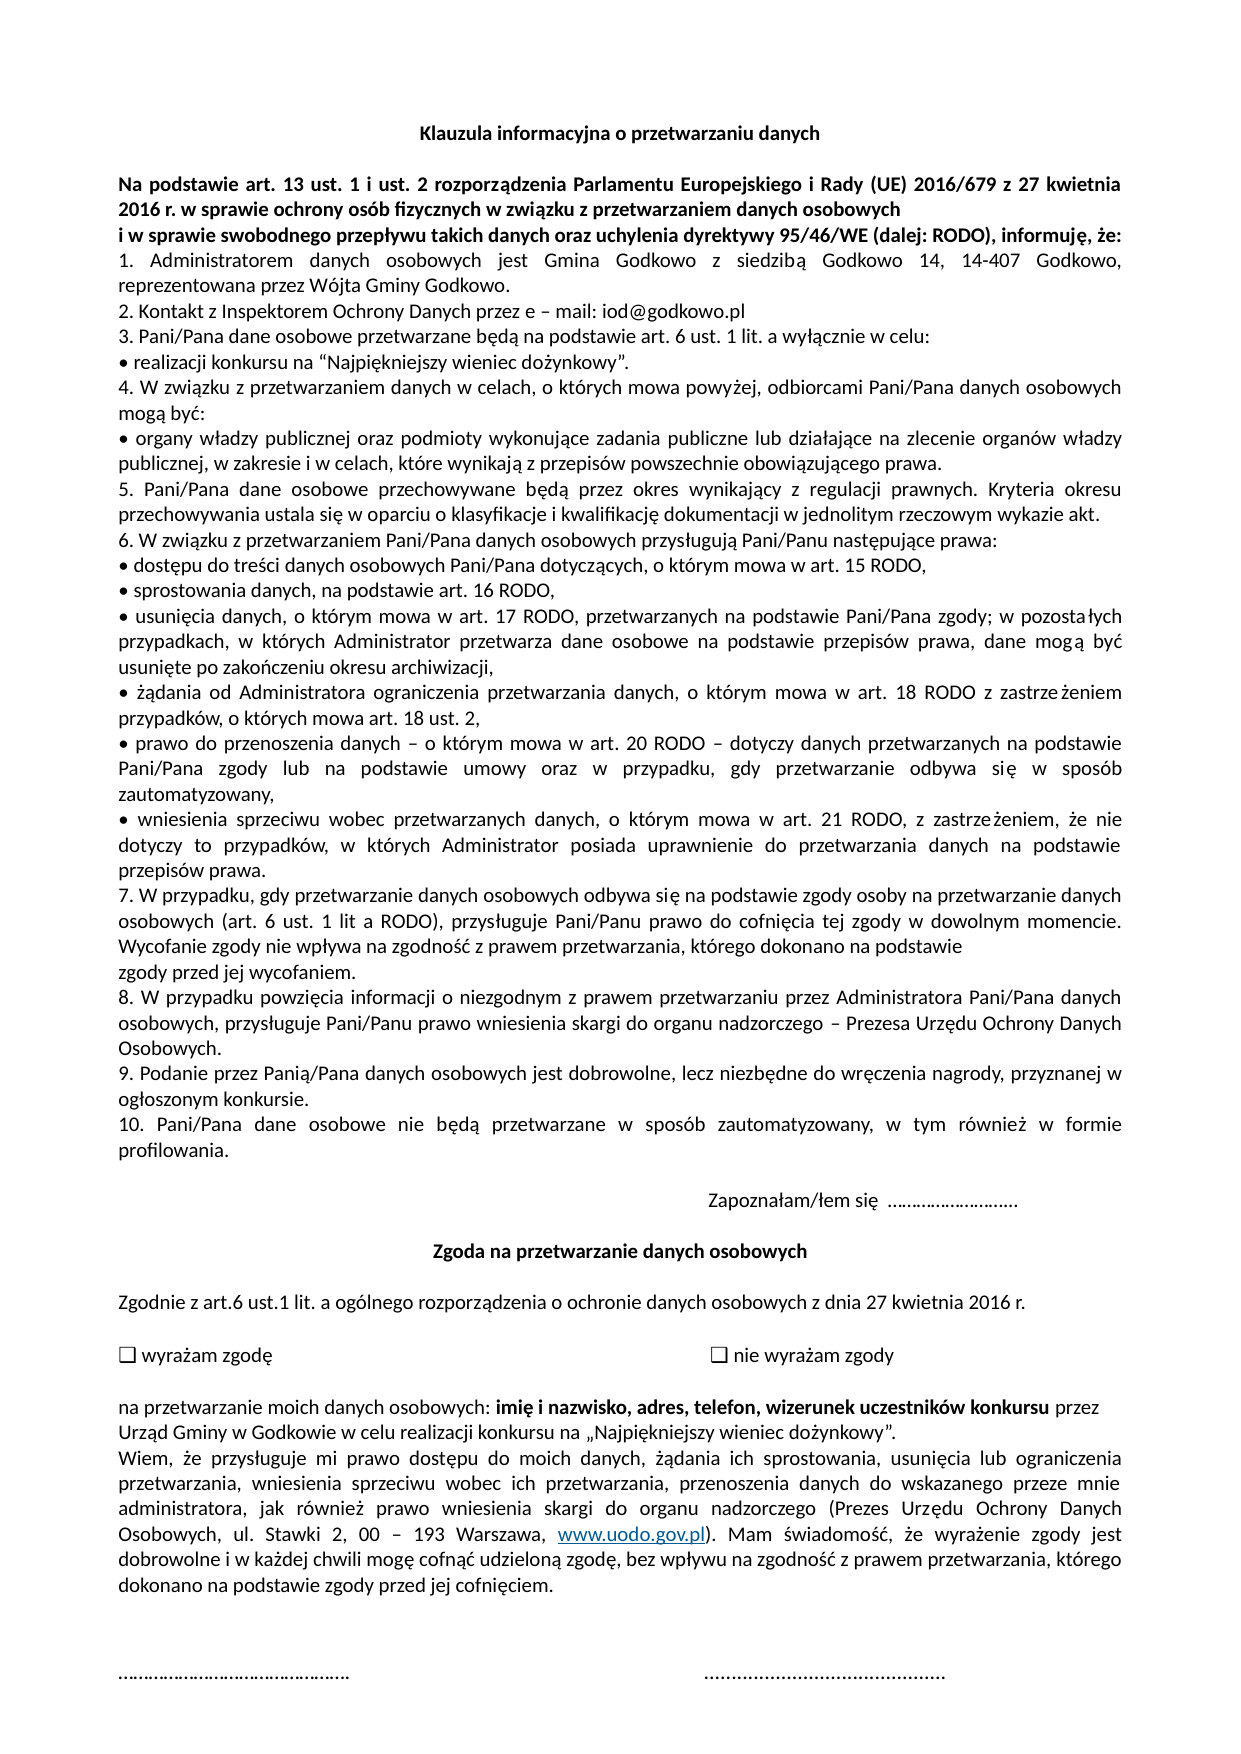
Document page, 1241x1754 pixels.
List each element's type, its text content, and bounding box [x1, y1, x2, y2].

text • żądania od Administratora ograniczenia przetwarzania danych, o którym mowa w art. 18 RODO z zastrzeżeniem przypadków, o których mowa art. 18 ust. 2, [118, 679, 1122, 730]
text 7. W przypadku, gdy przetwarzanie danych osobowych odbywa się na podstawie zgody osoby na przetwarzanie danych osobowych (art. 6 ust. 1 lit a RODO), przysługuje Pani/Panu prawo do cofnięcia tej zgody w dowolnym momencie. Wycofanie zgody nie wpływa na zgodność z prawem przetwarzania, którego dokonano na podstawie [118, 883, 1122, 959]
text Zapoznałam/łem się ……………………... [634, 1188, 1122, 1213]
text • organy władzy publicznej oraz podmioty wykonujące zadania publiczne lub działające na zlecenie organów władzy publicznej, w zakresie i w celach, które wynikają z przepisów powszechnie obowiązującego prawa. [118, 425, 1122, 476]
text Na podstawie art. 13 ust. 1 i ust. 2 rozporządzenia Parlamentu Europejskiego i Rady (UE) 2016/679 z 27 kwietnia 2016 r. w sprawie ochrony osób fizycznych w związku z przetwarzaniem danych osobowych [118, 171, 1122, 222]
text 8. W przypadku powzięcia informacji o niezgodnym z prawem przetwarzaniu przez Administratora Pani/Pana danych osobowych, przysługuje Pani/Panu prawo wniesienia skargi do organu nadzorczego – Prezesa Urzędu Ochrony Danych Osobowych. [118, 984, 1122, 1061]
text 6. W związku z przetwarzaniem Pani/Pana danych osobowych przysługują Pani/Panu następujące prawa: [118, 527, 1122, 552]
text • realizacji konkursu na “Najpiękniejszy wieniec dożynkowy”. [118, 349, 1122, 374]
text Zgoda na przetwarzanie danych osobowych [118, 1238, 1122, 1264]
text 1. Administratorem danych osobowych jest Gmina Godkowo z siedzibą Godkowo 14, 14-407 Godkowo, reprezentowana przez Wójta Gminy Godkowo. [118, 247, 1122, 298]
text ❑ wyrażam zgodę ❑ nie wyrażam zgody [118, 1340, 1122, 1368]
text 9. Podanie przez Panią/Pana danych osobowych jest dobrowolne, lecz niezbędne do wręczenia nagrody, przyznanej w ogłoszonym konkursie. [118, 1061, 1122, 1111]
text • dostępu do treści danych osobowych Pani/Pana dotyczących, o którym mowa w art. 15 RODO, [118, 552, 1122, 578]
text 4. W związku z przetwarzaniem danych w celach, o których mowa powyżej, odbiorcami Pani/Pana danych osobowych mogą być: [118, 374, 1122, 425]
text ………………………………………. ............................................ [118, 1658, 1122, 1685]
text • prawo do przenoszenia danych – o którym mowa w art. 20 RODO – dotyczy danych przetwarzanych na podstawie Pani/Pana zgody lub na podstawie umowy oraz w przypadku, gdy przetwarzanie odbywa się w sposób zautomatyzowany, [118, 730, 1122, 806]
text 3. Pani/Pana dane osobowe przetwarzane będą na podstawie art. 6 ust. 1 lit. a wyłącznie w celu: [118, 323, 1122, 349]
text zgody przed jej wycofaniem. [118, 959, 1122, 984]
text Wiem, że przysługuje mi prawo dostępu do moich danych, żądania ich sprostowania, usunięcia lub ograniczenia przetwarzania, wniesienia sprzeciwu wobec ich przetwarzania, przenoszenia danych do wskazanego przeze mnie administratora, jak również prawo wniesienia skargi do organu nadzorczego (Prezes Urzędu Ochrony Danych Osobowych, ul. Stawki 2, 00 – 193 Warszawa, www.uodo.gov.pl). Mam świadomość, że wyrażenie zgody jest dobrowolne i w każdej chwili mogę cofnąć udzieloną zgodę, bez wpływu na zgodność z prawem przetwarzania, którego dokonano na podstawie zgody przed jej cofnięciem. [118, 1445, 1122, 1597]
text • usunięcia danych, o którym mowa w art. 17 RODO, przetwarzanych na podstawie Pani/Pana zgody; w pozostałych przypadkach, w których Administrator przetwarza dane osobowe na podstawie przepisów prawa, dane mogą być usunięte po zakończeniu okresu archiwizacji, [118, 603, 1122, 679]
text 5. Pani/Pana dane osobowe przechowywane będą przez okres wynikający z regulacji prawnych. Kryteria okresu przechowywania ustala się w oparciu o klasyfikacje i kwalifikację dokumentacji w jednolitym rzeczowym wykazie akt. [118, 476, 1122, 527]
text • sprostowania danych, na podstawie art. 16 RODO, [118, 578, 1122, 603]
text Zgodnie z art.6 ust.1 lit. a ogólnego rozporządzenia o ochronie danych osobowych z dnia 27 kwietnia 2016 r. [118, 1289, 1122, 1315]
text i w sprawie swobodnego przepływu takich danych oraz uchylenia dyrektywy 95/46/WE (dalej: RODO), informuję, że: [118, 222, 1122, 247]
text 10. Pani/Pana dane osobowe nie będą przetwarzane w sposób zautomatyzowany, w tym również w formie profilowania. [118, 1111, 1122, 1162]
text Klauzula informacyjna o przetwarzaniu danych [118, 120, 1122, 146]
text na przetwarzanie moich danych osobowych: imię i nazwisko, adres, telefon, wizerunek uczestników konkursu przez Urząd Gminy w Godkowie w celu realizacji konkursu na „Najpiękniejszy wieniec dożynkowy”. [118, 1394, 1122, 1445]
text • wniesienia sprzeciwu wobec przetwarzanych danych, o którym mowa w art. 21 RODO, z zastrzeżeniem, że nie dotyczy to przypadków, w których Administrator posiada uprawnienie do przetwarzania danych na podstawie przepisów prawa. [118, 806, 1122, 883]
text 2. Kontakt z Inspektorem Ochrony Danych przez e – mail: iod@godkowo.pl [118, 298, 1122, 323]
